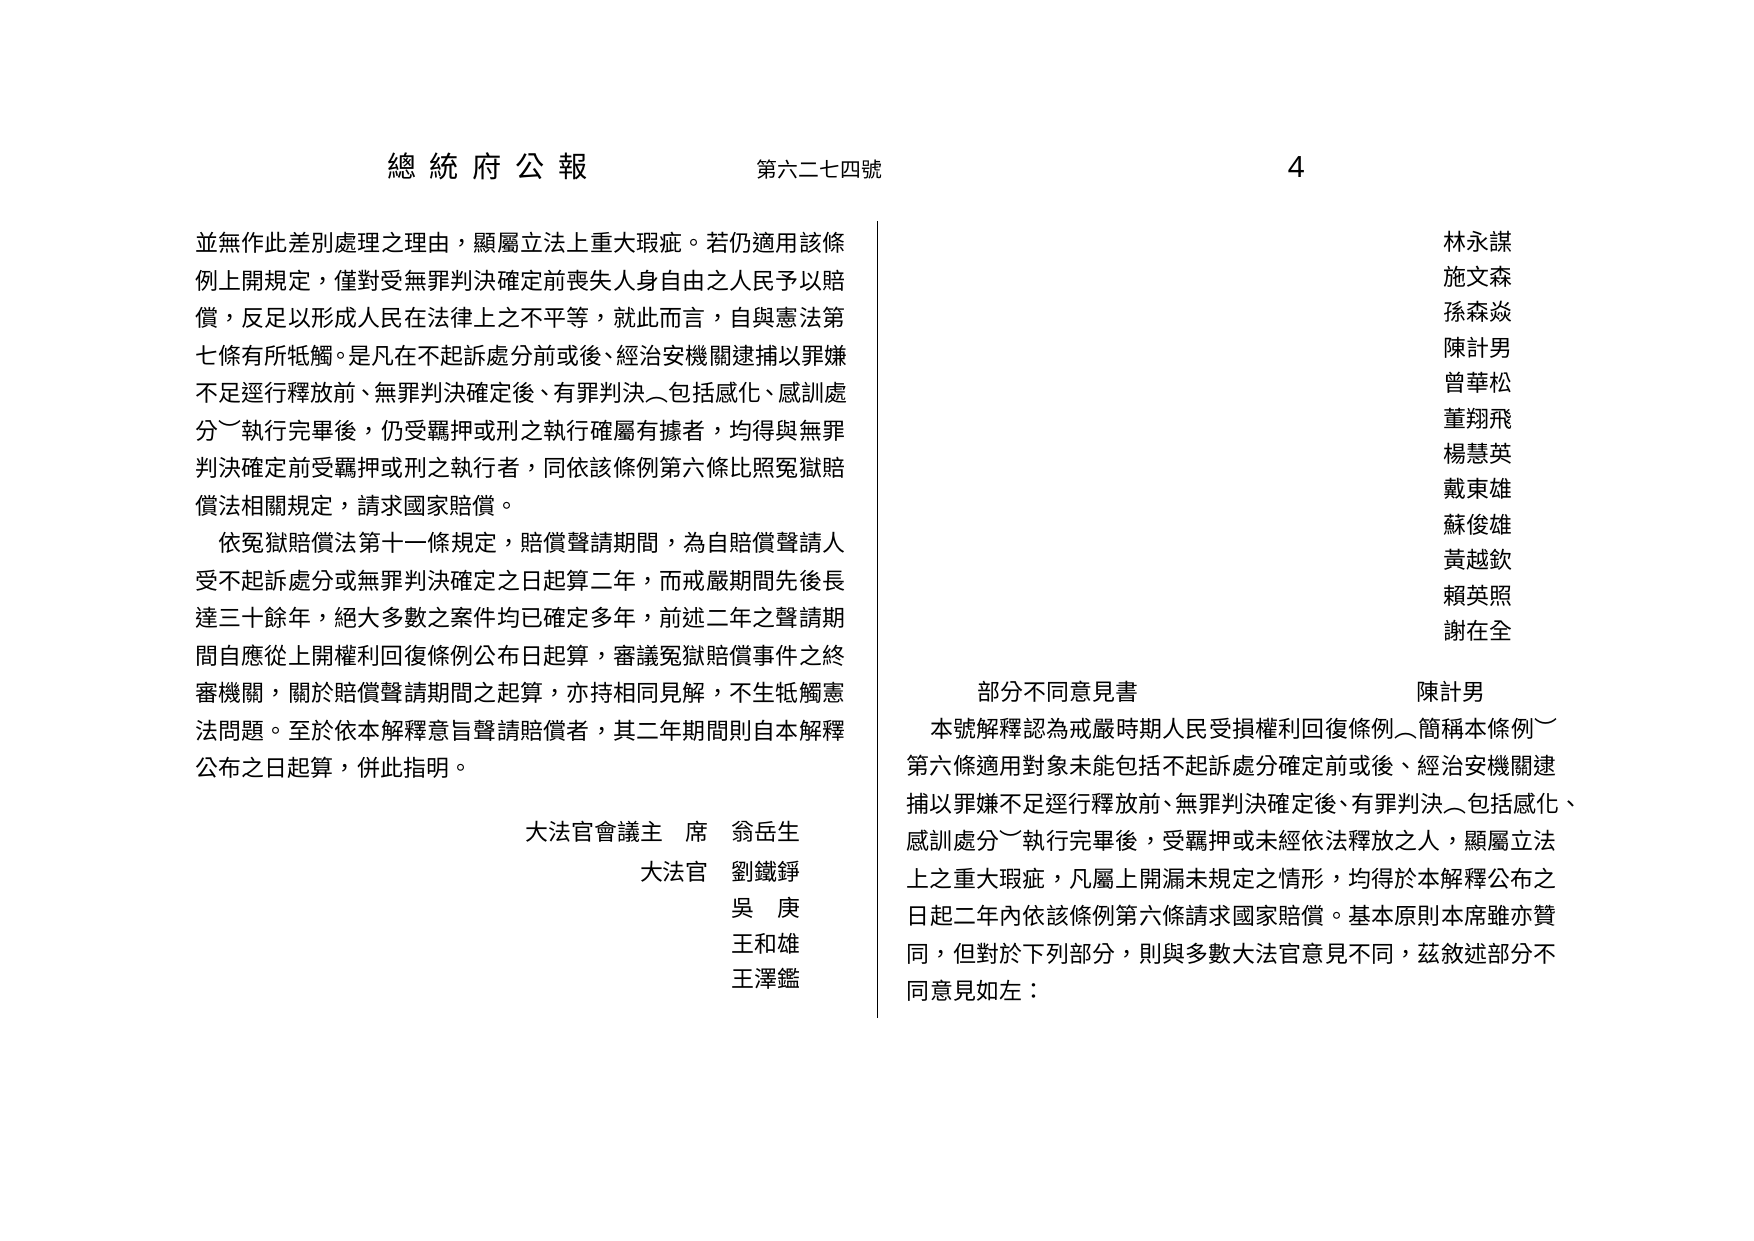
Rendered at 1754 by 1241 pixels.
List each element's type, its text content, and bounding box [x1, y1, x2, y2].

text 陳計男 [907, 328, 1512, 363]
text 施文森 [907, 257, 1512, 292]
text 楊慧英 [907, 434, 1512, 469]
text 大法官會議主 席 翁岳生 [195, 809, 800, 849]
text 吳 庚 [195, 888, 800, 924]
text 王和雄 [195, 924, 800, 959]
text 林永謀 [907, 222, 1512, 257]
text 董翔飛 [907, 399, 1512, 434]
text 黃越欽 [907, 540, 1512, 576]
text 大法官 劉鐵錚 [195, 849, 800, 888]
text 蘇俊雄 [907, 505, 1512, 540]
text 戴東雄 [907, 469, 1512, 505]
text 本號解釋認為戒嚴時期人民受損權利回復條例︵簡稱本條例︶第六條適用對象未能包括不起訴處分確定前或後、經治安機關逮捕以罪嫌不足逕行釋放前、無罪判決確定後、有罪判決︵包括感化、感訓處分︶執行完畢後，受羈押或未經依法釋放之人，顯屬立法上之重大瑕疵，凡屬上開漏未規定之情形，均得於本解釋公布之日起二年內依該條例第六條請求國家賠償。基本原則本席雖亦贊同，但對於下列部分，則與多數大法官意見不同，茲敘述部分不同意見如左： [907, 707, 1559, 1007]
text 賴英照 [907, 576, 1512, 611]
text 謝在全 [907, 611, 1512, 647]
text 部分不同意見書 陳計男 [977, 672, 1559, 707]
text 依冤獄賠償法第十一條規定，賠償聲請期間，為自賠償聲請人受不起訴處分或無罪判決確定之日起算二年，而戒嚴期間先後長達三十餘年，絕大多數之案件均已確定多年，前述二年之聲請期間自應從上開權利回復條例公布日起算，審議冤獄賠償事件之終審機關，關於賠償聲請期間之起算，亦持相同見解，不生牴觸憲法問題。至於依本解釋意旨聲請賠償者，其二年期間則自本解釋公布之日起算，併此指明。 [195, 522, 847, 784]
text 王澤鑑 [195, 959, 800, 994]
text 曾華松 [907, 363, 1512, 399]
text 前述戒嚴時期人民受損權利回復條例第六條規定：﹁人民於戒嚴時期因犯內亂、外患罪，於受無罪之判決確定前曾受羈押或刑之執行者，得聲請所屬地方法院比照冤獄賠償法相關規定，請求國家賠償。﹂未能包括不起訴處分確定前或後、經治安機關逮捕以罪嫌不足逕行釋放前、無罪判決確定後、有罪判決︵包括感化、感訓處分︶執行完畢後，受羈押或未經依法釋放之人民，係對權利遭受同等損害，應享有回復利益者，漏未規定，衡諸事物之本質，並無作此差別處理之理由，顯屬立法上重大瑕疵。若仍適用該條例上開規定，僅對受無罪判決確定前喪失人身自由之人民予以賠償，反足以形成人民在法律上之不平等，就此而言，自與憲法第七條有所牴觸。是凡在不起訴處分前或後、經治安機關逮捕以罪嫌不足逕行釋放前、無罪判決確定後、有罪判決︵包括感化、感訓處分︶執行完畢後，仍受羈押或刑之執行確屬有據者，均得與無罪判決確定前受羈押或刑之執行者，同依該條例第六條比照冤獄賠償法相關規定，請求國家賠償。 [195, 222, 847, 522]
text 孫森焱 [907, 292, 1512, 328]
